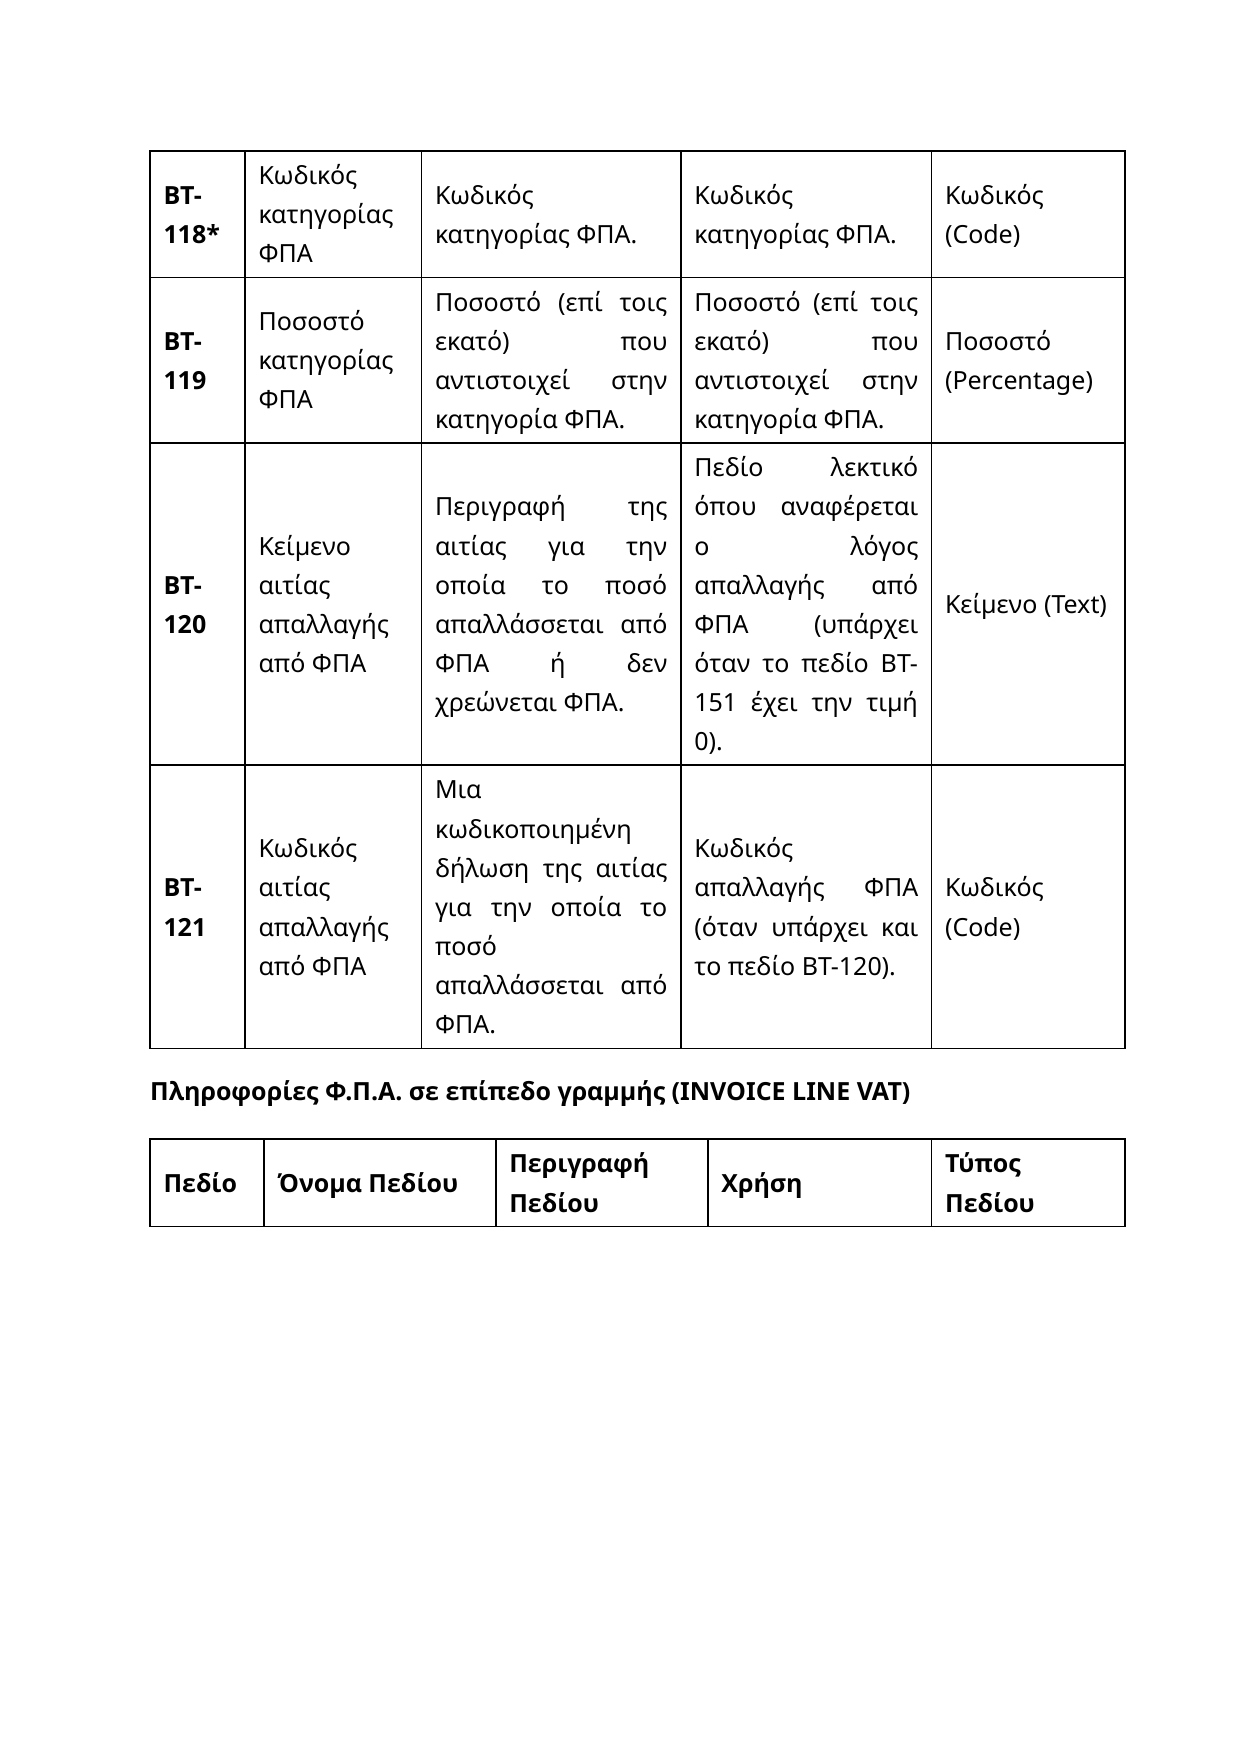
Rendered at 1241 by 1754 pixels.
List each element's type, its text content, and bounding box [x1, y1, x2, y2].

table_cell Κείμενο (Text) [932, 444, 1124, 764]
table_header Τύπος Πεδίου [932, 1140, 1124, 1226]
table_cell Κείμενο αιτίας απαλλαγής από ΦΠΑ [246, 444, 421, 764]
table_cell Ποσοστό κατηγορίας ΦΠΑ [246, 278, 421, 442]
table_header Χρήση [709, 1140, 931, 1226]
table_cell Ποσοστό (επί τοις εκατό) που αντιστοιχεί στην κατηγορία ΦΠΑ. [682, 278, 931, 442]
table_cell Ποσοστό (επί τοις εκατό) που αντιστοιχεί στην κατηγορία ΦΠΑ. [422, 278, 680, 442]
table_cell Ποσοστό (Percentage) [932, 278, 1124, 442]
table_cell Κωδικός απαλλαγής ΦΠΑ (όταν υπάρχει και το πεδίο BT-120). [682, 766, 931, 1047]
table_header Όνομα Πεδίου [265, 1140, 495, 1226]
text Πληροφορίες Φ.Π.Α. σε επίπεδο γραμμής (INVOICE LINE VAT) [150, 1074, 1090, 1108]
table_cell BT-118* [151, 152, 244, 276]
table_cell Κωδικός κατηγορίας ΦΠΑ. [422, 152, 680, 276]
table_cell Κωδικός (Code) [932, 152, 1124, 276]
table_cell Κωδικός κατηγορίας ΦΠΑ [246, 152, 421, 276]
table_cell BT-120 [151, 444, 244, 764]
table_cell Μια κωδικοποιημένη δήλωση της αιτίας για την οποία το ποσό απαλλάσσεται από ΦΠΑ. [422, 766, 680, 1047]
table_cell Κωδικός κατηγορίας ΦΠΑ. [682, 152, 931, 276]
table_cell Πεδίο λεκτικό όπου αναφέρεται ο λόγος απαλλαγής από ΦΠΑ (υπάρχει όταν το πεδίο BT-151 έχει την τιμή 0). [682, 444, 931, 764]
table_cell Κωδικός αιτίας απαλλαγής από ΦΠΑ [246, 766, 421, 1047]
table_cell Κωδικός (Code) [932, 766, 1124, 1047]
table_header Περιγραφή Πεδίου [497, 1140, 707, 1226]
table_cell BT-121 [151, 766, 244, 1047]
table_header Πεδίο [151, 1140, 263, 1226]
table_cell Περιγραφή της αιτίας για την οποία το ποσό απαλλάσσεται από ΦΠΑ ή δεν χρεώνεται ΦΠΑ. [422, 444, 680, 764]
table_cell BT-119 [151, 278, 244, 442]
